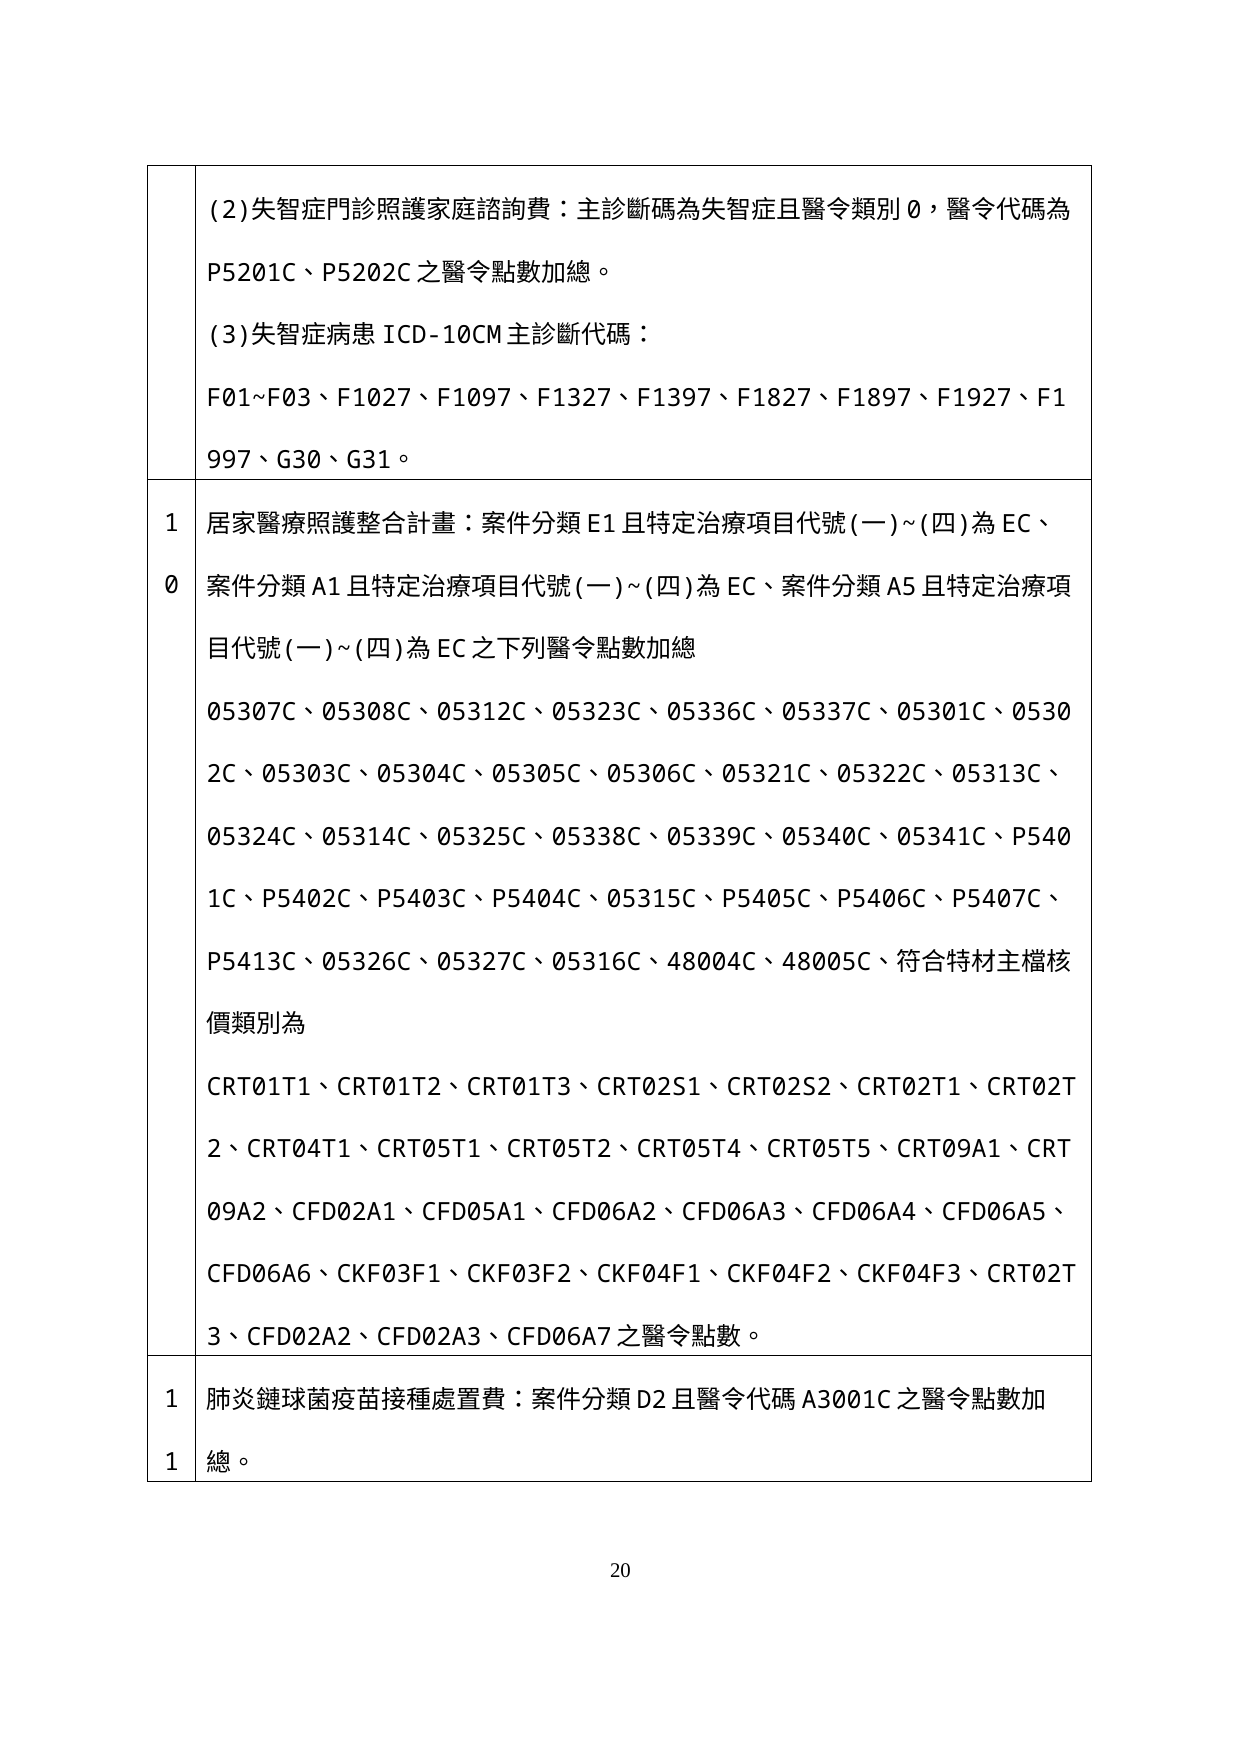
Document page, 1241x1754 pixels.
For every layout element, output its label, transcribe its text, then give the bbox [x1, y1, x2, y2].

table_cell (2)失智症門診照護家庭諮詢費：主診斷碼為失智症且醫令類別0，醫令代碼為P5201C、P5202C之醫令點數加總。 (3)失智症病患ICD-10CM主診斷代碼：F01~F03、F1027、F1097、F1327、F1397、F1827、F1897、F1927、F1997、G30、G31。 [196, 166, 1091, 479]
table_cell 居家醫療照護整合計畫：案件分類E1且特定治療項目代號(一)~(四)為EC、案件分類A1且特定治療項目代號(一)~(四)為EC、案件分類A5且特定治療項目代號(一)~(四)為EC之下列醫令點數加總 05307C、05308C、05312C、05323C、05336C、05337C、05301C、05302C、05303C、05304C、05305C、05306C、05321C、05322C、05313C、05324C、05314C、05325C、05338C、05339C、05340C、05341C、P5401C、P5402C、P5403C、P5404C、05315C、P5405C、P5406C、P5407C、P5413C、05326C、05327C、05316C、48004C、48005C、符合特材主檔核價類別為CRT01T1、CRT01T2、CRT01T3、CRT02S1、CRT02S2、CRT02T1、CRT02T2、CRT04T1、CRT05T1、CRT05T2、CRT05T4、CRT05T5、CRT09A1、CRT09A2、CFD02A1、CFD05A1、CFD06A2、CFD06A3、CFD06A4、CFD06A5、CFD06A6、CKF03F1、CKF03F2、CKF04F1、CKF04F2、CKF04F3、CRT02T3、CFD02A2、CFD02A3、CFD06A7之醫令點數。 [196, 480, 1091, 1355]
table_cell 10 [148, 480, 195, 1355]
table_cell 11 [148, 1356, 195, 1481]
table_cell 肺炎鏈球菌疫苗接種處置費：案件分類D2且醫令代碼A3001C之醫令點數加總。 [196, 1356, 1091, 1481]
table_cell [148, 166, 195, 479]
